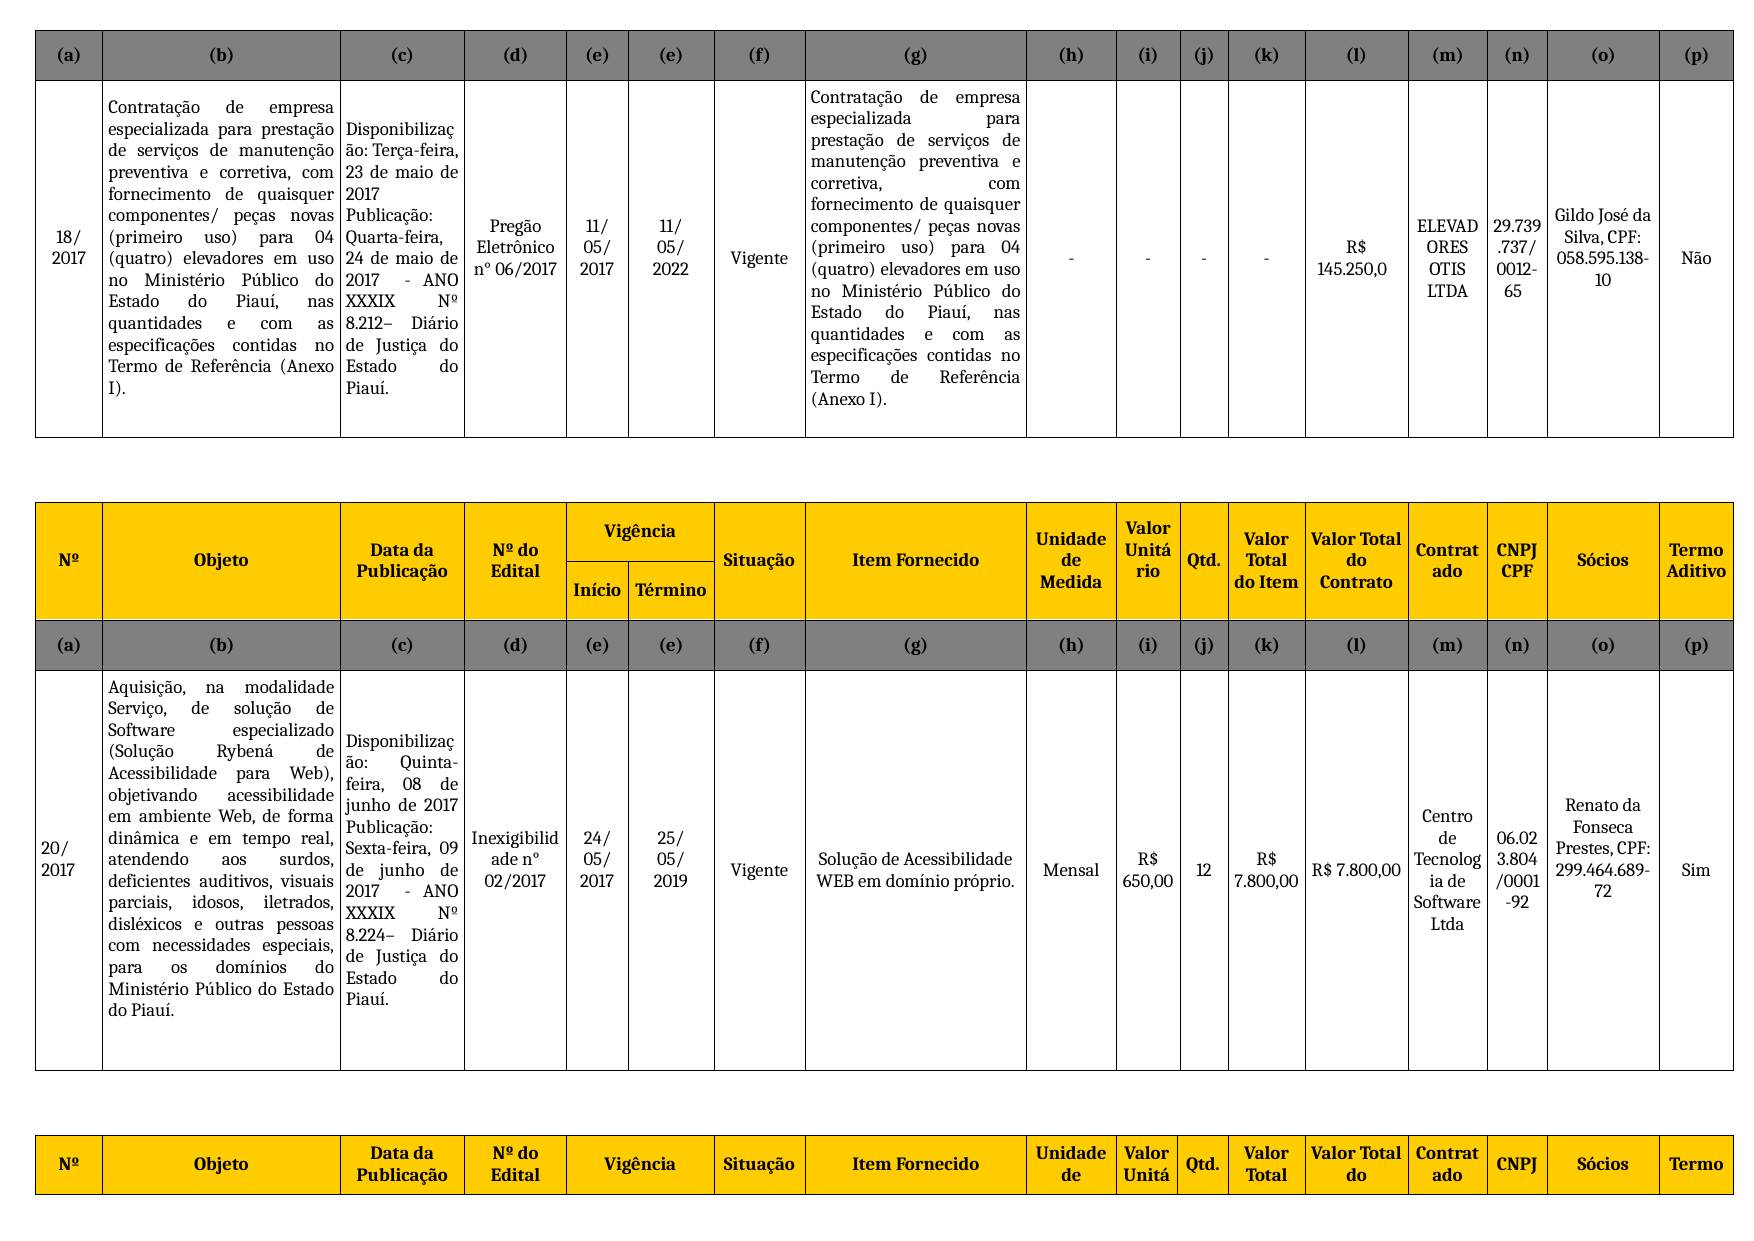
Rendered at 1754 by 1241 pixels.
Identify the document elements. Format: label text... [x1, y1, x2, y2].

table_cell ELEVADORES OTIS LTDA [1409, 81, 1487, 437]
table_cell (n) [1488, 621, 1547, 670]
table_cell (e) [629, 621, 714, 670]
table_cell (k) [1229, 31, 1305, 80]
table_header Valor Total do Item [1229, 503, 1305, 619]
table_cell (e) [567, 31, 628, 80]
table_header Situação [715, 503, 805, 619]
table_header Valor Unitário [1117, 503, 1180, 619]
table_cell 11/ 05/ 2017 [567, 81, 628, 437]
table_cell (f) [715, 621, 805, 670]
table_header Objeto [103, 1136, 340, 1194]
table_cell R$ 7.800,00 [1306, 671, 1408, 1070]
table_header Nº [36, 503, 102, 619]
table_cell - [1117, 81, 1180, 437]
table_header CNPJ CPF [1488, 503, 1547, 619]
table_cell Contratação de empresa especializada para prestação de serviços de manutenção preventiva e corretiva, com fornecimento de quaisquer componentes/ peças novas (primeiro uso) para 04 (quatro) elevadores em uso no Ministério Público do Estado do Piauí, nas quantidades e com as especificações contidas no Termo de Referência (Anexo I). [103, 81, 340, 437]
table_cell Centro de Tecnologia de Software Ltda [1409, 671, 1487, 1070]
table_header Item Fornecido [806, 1136, 1026, 1194]
table_cell (a) [36, 31, 102, 80]
table_cell 11/ 05/ 2022 [629, 81, 714, 437]
table_cell Vigente [715, 81, 805, 437]
table_header Objeto [103, 503, 340, 619]
table_header Termo [1660, 1136, 1733, 1194]
table_cell 06.023.804/0001-92 [1488, 671, 1547, 1070]
table_cell 25/ 05/ 2019 [629, 671, 714, 1070]
table_cell Disponibilização: Terça-feira, 23 de maio de 2017 Publicação: Quarta-feira, 24 de maio de 2017 - ANO XXXIX Nº 8.212– Diário de Justiça do Estado do Piauí. [341, 81, 464, 437]
table_cell (j) [1181, 621, 1228, 670]
table_cell (f) [715, 31, 805, 80]
table_cell (e) [629, 31, 714, 80]
table_cell Gildo José da Silva, CPF: 058.595.138-10 [1548, 81, 1659, 437]
table_cell (p) [1660, 31, 1733, 80]
table_cell Não [1660, 81, 1733, 437]
table_cell (e) [567, 621, 628, 670]
table_cell Vigente [715, 671, 805, 1070]
table_cell (o) [1548, 31, 1659, 80]
table_cell (d) [465, 621, 566, 670]
table_cell (a) [36, 621, 102, 670]
table_cell (g) [806, 31, 1026, 80]
table_header Nº [36, 1136, 102, 1194]
table_cell (h) [1027, 31, 1116, 80]
table_cell - [1229, 81, 1305, 437]
table_cell (l) [1306, 621, 1408, 670]
table_cell (n) [1488, 31, 1547, 80]
table_header Qtd. [1181, 503, 1228, 619]
table_cell 12 [1181, 671, 1228, 1070]
table_header Termo Aditivo [1660, 503, 1733, 619]
table_header Vigência [567, 503, 714, 561]
table_cell (d) [465, 31, 566, 80]
table_cell (h) [1027, 621, 1116, 670]
table_cell (j) [1181, 31, 1228, 80]
table_header CNPJ [1488, 1136, 1547, 1194]
table_header Valor Total do Contrato [1306, 503, 1408, 619]
table_header Unidade de Medida [1027, 503, 1116, 619]
table_cell (g) [806, 621, 1026, 670]
table_header Nº do Edital [465, 503, 566, 619]
table_cell (p) [1660, 621, 1733, 670]
table_header Vigência [567, 1136, 714, 1194]
table_cell - [1027, 81, 1116, 437]
table_header Valor Total [1229, 1136, 1305, 1194]
table_cell R$ 650,00 [1117, 671, 1180, 1070]
table_header Sócios [1548, 503, 1659, 619]
table_cell 18/ 2017 [36, 81, 102, 437]
table_cell (m) [1409, 621, 1487, 670]
table_cell Disponibilização: Quinta-feira, 08 de junho de 2017 Publicação: Sexta-feira, 09 de junho de 2017 - ANO XXXIX Nº 8.224– Diário de Justiça do Estado do Piauí. [341, 671, 464, 1070]
table_cell Pregão Eletrônico n° 06/2017 [465, 81, 566, 437]
table_header Sócios [1548, 1136, 1659, 1194]
table_cell (o) [1548, 621, 1659, 670]
table_cell (m) [1409, 31, 1487, 80]
table_cell Sim [1660, 671, 1733, 1070]
table_cell (i) [1117, 621, 1180, 670]
table_header Contratado [1409, 503, 1487, 619]
table_header Situação [715, 1136, 805, 1194]
table_header Valor Unitá [1117, 1136, 1177, 1194]
table_cell 24/ 05/ 2017 [567, 671, 628, 1070]
table_cell (c) [341, 621, 464, 670]
table_cell R$ 7.800,00 [1229, 671, 1305, 1070]
table_header Data da Publicação [341, 1136, 464, 1194]
table_cell 20/ 2017 [36, 671, 102, 1070]
table_cell (l) [1306, 31, 1408, 80]
table_header Contratado [1409, 1136, 1487, 1194]
table_cell 29.739.737/0012-65 [1488, 81, 1547, 437]
table_cell (i) [1117, 31, 1180, 80]
table_header Nº do Edital [465, 1136, 566, 1194]
table_header Valor Total do [1306, 1136, 1408, 1194]
table_cell - [1181, 81, 1228, 437]
table_header Unidade de [1027, 1136, 1116, 1194]
table_header Data da Publicação [341, 503, 464, 619]
table_header Qtd. [1178, 1136, 1228, 1194]
table_cell Início [567, 562, 628, 619]
table_cell Contratação de empresa especializada para prestação de serviços de manutenção preventiva e corretiva, com fornecimento de quaisquer componentes/ peças novas (primeiro uso) para 04 (quatro) elevadores em uso no Ministério Público do Estado do Piauí, nas quantidades e com as especificações contidas no Termo de Referência (Anexo I). [806, 81, 1026, 437]
table_cell Inexigibilidade n° 02/2017 [465, 671, 566, 1070]
table_cell Aquisição, na modalidade Serviço, de solução de Software especializado (Solução Rybená de Acessibilidade para Web), objetivando acessibilidade em ambiente Web, de forma dinâmica e em tempo real, atendendo aos surdos, deficientes auditivos, visuais parciais, idosos, iletrados, disléxicos e outras pessoas com necessidades especiais, para os domínios do Ministério Público do Estado do Piauí. [103, 671, 340, 1070]
table_cell R$ 145.250,0 [1306, 81, 1408, 437]
table_cell Solução de Acessibilidade WEB em domínio próprio. [806, 671, 1026, 1070]
table_cell (c) [341, 31, 464, 80]
table_cell Término [629, 562, 714, 619]
table_header Item Fornecido [806, 503, 1026, 619]
table_cell (k) [1229, 621, 1305, 670]
table_cell (b) [103, 31, 340, 80]
table_cell Mensal [1027, 671, 1116, 1070]
table_cell (b) [103, 621, 340, 670]
table_cell Renato da Fonseca Prestes, CPF: 299.464.689-72 [1548, 671, 1659, 1070]
